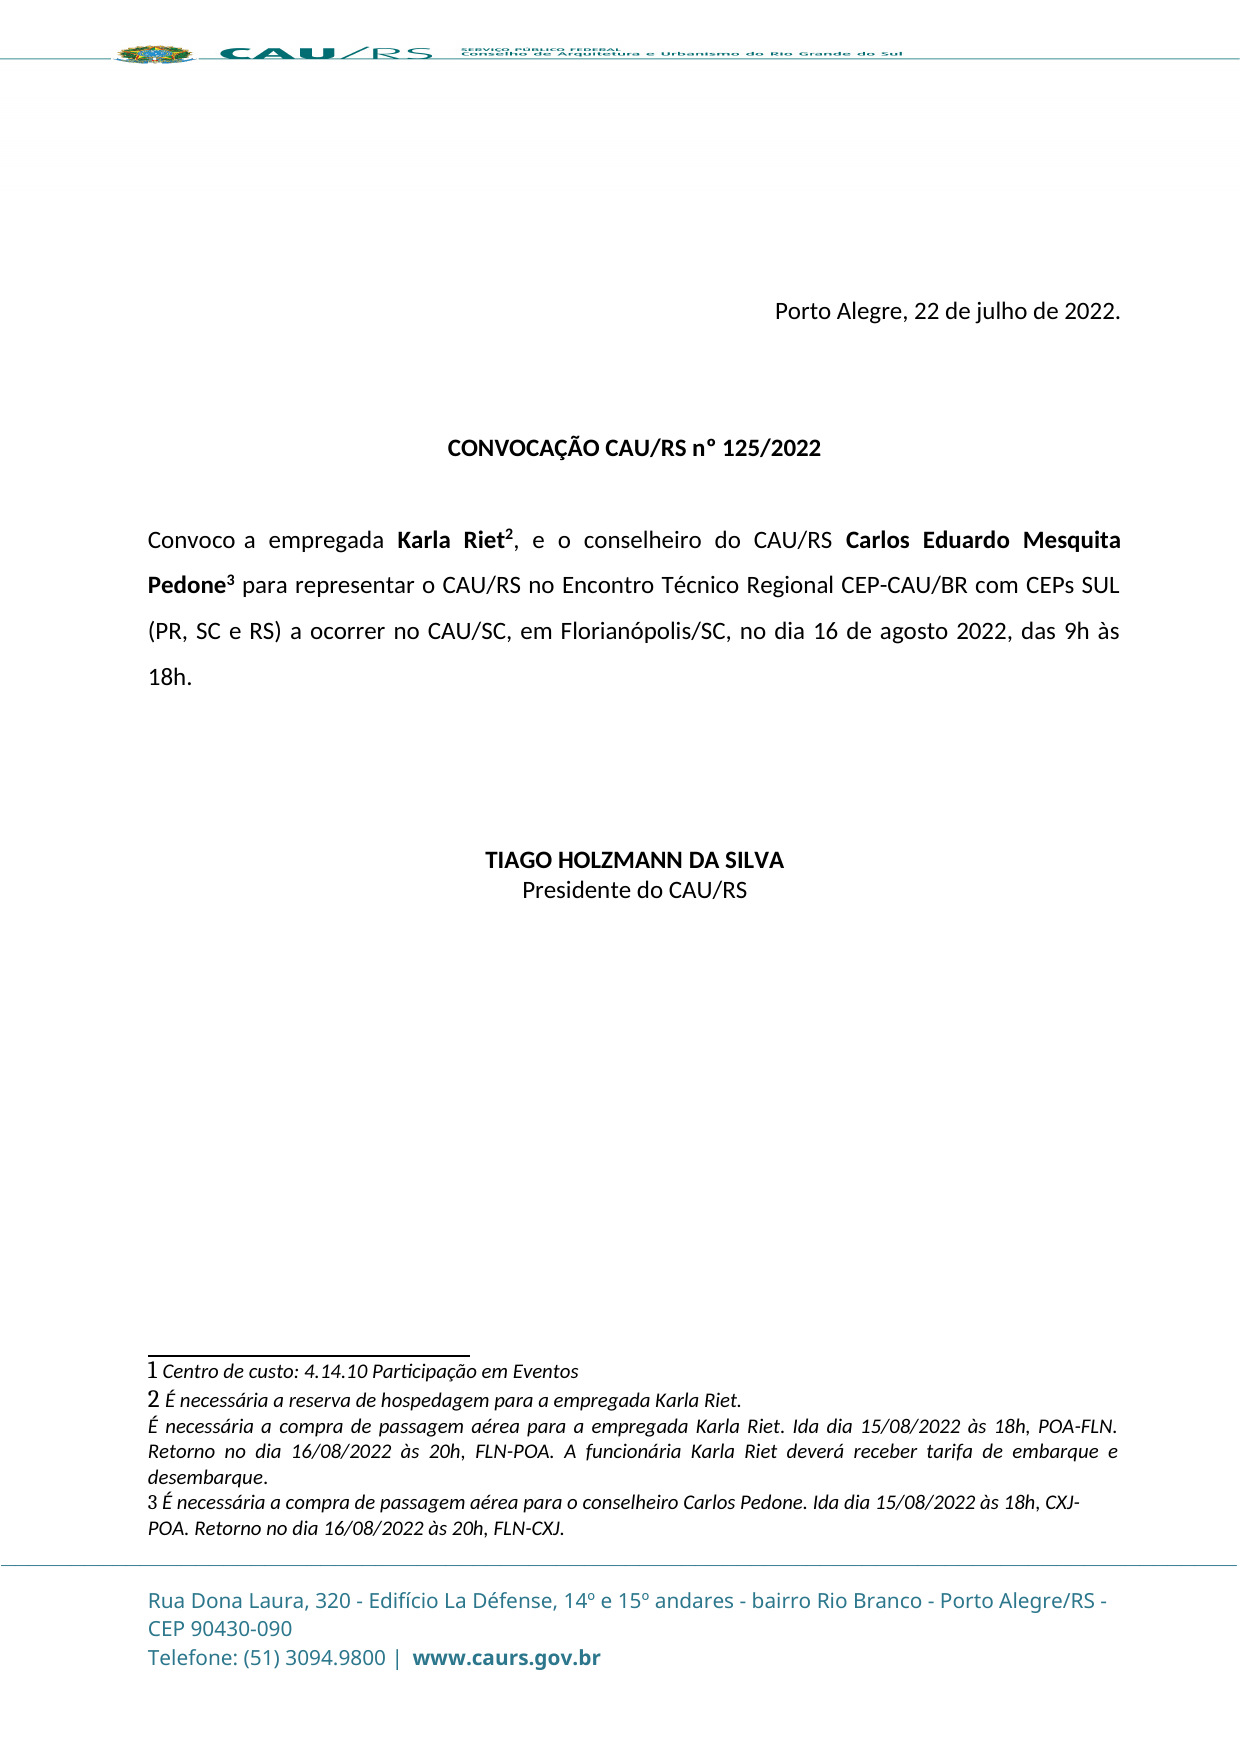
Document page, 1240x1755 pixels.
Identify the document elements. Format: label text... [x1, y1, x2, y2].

text Convocoa empregada Karla Riet, e o conselheiro do CAU/RS Carlos Eduardo Mesquita Pedone para representar o CAU/RS no Encontro Técnico Regional CEP-CAU/BR com CEPs SUL (PR, SC e RS) a ocorrer no CAU/SC, em Florianópolis/SC, no dia 16 de agosto 2022, das 9h às 18h. [148, 524, 1121, 692]
text CONVOCAÇÃO CAU/RS nº 125/2022 [148, 432, 1121, 463]
text É necessária a compra de passagem aérea para o conselheiro Carlos Pedone. Ida dia 15/08/2022 às 18h, CXJ-POA. Retorno no dia 16/08/2022 às 20h, FLN-CXJ. [148, 1489, 1121, 1540]
text Centro de custo: 4.14.10 Participação em Eventos [148, 1356, 1121, 1384]
text TIAGO HOLZMANN DA SILVA [148, 844, 1121, 874]
text É necessária a compra de passagem aérea para a empregada Karla Riet. Ida dia 15/08/2022 às 18h, POA-FLN. Retorno no dia 16/08/2022 às 20h, FLN-POA. A funcionária Karla Riet deverá receber tarifa de embarque e desembarque. [148, 1413, 1121, 1489]
text Presidente do CAU/RS [148, 874, 1121, 905]
text Porto Alegre, 22 de julho de 2022. [148, 295, 1121, 326]
text É necessária a reserva de hospedagem para a empregada Karla Riet. [148, 1384, 1121, 1413]
